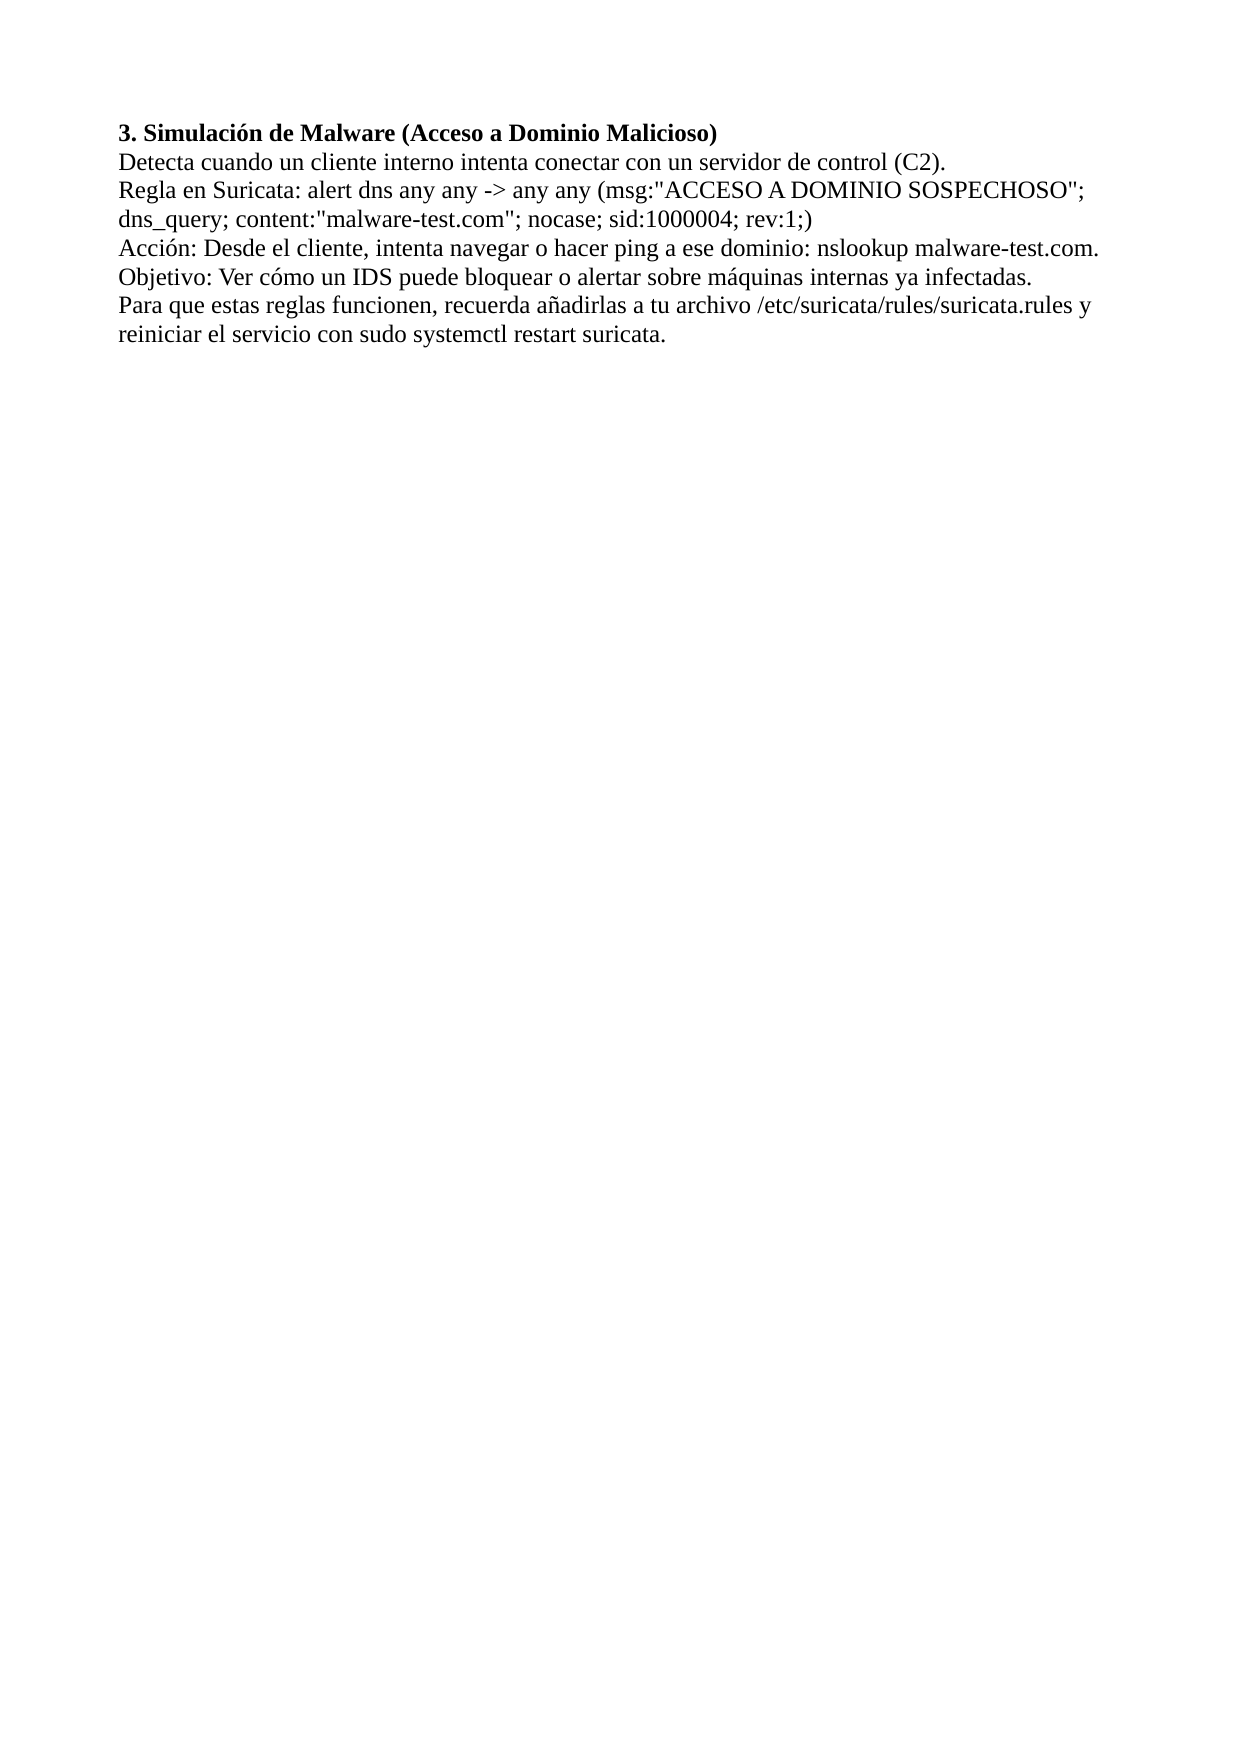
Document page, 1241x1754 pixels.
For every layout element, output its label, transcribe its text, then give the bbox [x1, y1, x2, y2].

text Objetivo: Ver cómo un IDS puede bloquear o alertar sobre máquinas internas ya infectadas. [118, 262, 1122, 291]
text Regla en Suricata: alert dns any any -> any any (msg:"ACCESO A DOMINIO SOSPECHOSO"; dns_query; content:"malware-test.com"; nocase; sid:1000004; rev:1;) [118, 176, 1122, 233]
text Acción: Desde el cliente, intenta navegar o hacer ping a ese dominio: nslookup malware-test.com. [118, 233, 1122, 262]
text 3. Simulación de Malware (Acceso a Dominio Malicioso) [118, 118, 1122, 147]
text Para que estas reglas funcionen, recuerda añadirlas a tu archivo /etc/suricata/rules/suricata.rules y reiniciar el servicio con sudo systemctl restart suricata. [118, 291, 1122, 348]
text Detecta cuando un cliente interno intenta conectar con un servidor de control (C2). [118, 147, 1122, 176]
